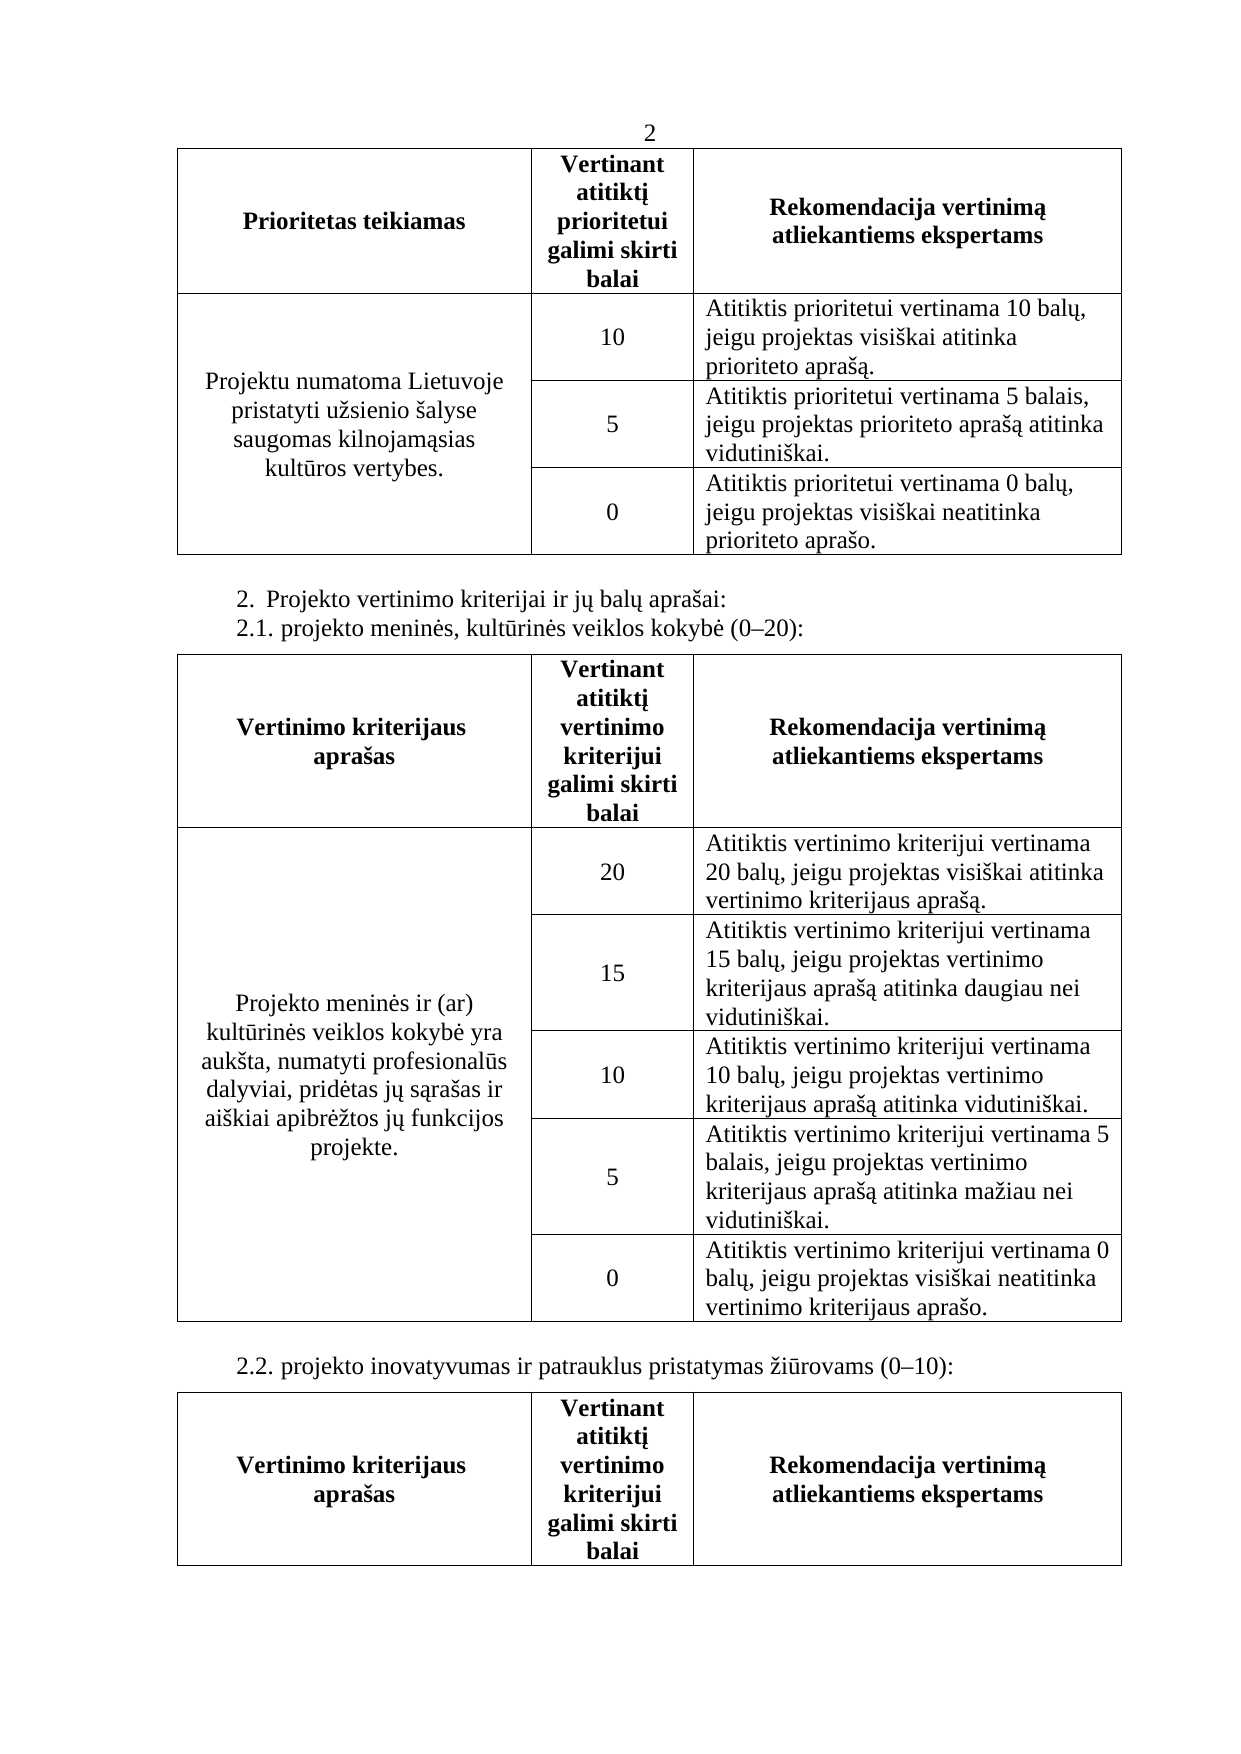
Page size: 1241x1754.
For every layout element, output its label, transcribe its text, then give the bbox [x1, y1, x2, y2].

table_header Rekomendacija vertinimą atliekantiems ekspertams [694, 1393, 1121, 1565]
table_header Vertinant atitiktį prioritetui galimi skirti balai [532, 149, 693, 292]
table_header Vertinant atitiktį vertinimo kriterijui galimi skirti balai [532, 655, 693, 827]
table_cell Atitiktis vertinimo kriterijui vertinama 15 balų, jeigu projektas vertinimo kriterijaus aprašą atitinka daugiau nei vidutiniškai. [694, 915, 1121, 1030]
table_cell Atitiktis vertinimo kriterijui vertinama 5 balais, jeigu projektas vertinimo kriterijaus aprašą atitinka mažiau nei vidutiniškai. [694, 1119, 1121, 1234]
text 2.2. projekto inovatyvumas ir patrauklus pristatymas žiūrovams (0–10): [177, 1351, 1122, 1379]
table_cell 5 [532, 381, 693, 467]
table_cell Atitiktis vertinimo kriterijui vertinama 20 balų, jeigu projektas visiškai atitinka vertinimo kriterijaus aprašą. [694, 828, 1121, 914]
table_cell 0 [532, 468, 693, 554]
table_cell Atitiktis prioritetui vertinama 0 balų, jeigu projektas visiškai neatitinka prioriteto aprašo. [694, 468, 1121, 554]
table_cell Atitiktis vertinimo kriterijui vertinama 10 balų, jeigu projektas vertinimo kriterijaus aprašą atitinka vidutiniškai. [694, 1031, 1121, 1118]
table_cell Projektu numatoma Lietuvoje pristatyti užsienio šalyse saugomas kilnojamąsias kultūros vertybes. [178, 294, 531, 554]
table_header Vertinimo kriterijaus aprašas [178, 655, 531, 827]
table_header Rekomendacija vertinimą atliekantiems ekspertams [694, 149, 1121, 292]
table_header Prioritetas teikiamas [178, 149, 531, 292]
table_cell 10 [532, 294, 693, 380]
table_cell 5 [532, 1119, 693, 1234]
text 2. Projekto vertinimo kriterijai ir jų balų aprašai: [177, 584, 1122, 613]
table_cell 0 [532, 1235, 693, 1321]
table_cell 20 [532, 828, 693, 914]
text 2.1. projekto meninės, kultūrinės veiklos kokybė (0–20): [177, 613, 1122, 642]
table_cell 15 [532, 915, 693, 1030]
table_header Rekomendacija vertinimą atliekantiems ekspertams [694, 655, 1121, 827]
table_cell Projekto meninės ir (ar) kultūrinės veiklos kokybė yra aukšta, numatyti profesionalūs dalyviai, pridėtas jų sąrašas ir aiškiai apibrėžtos jų funkcijos projekte. [178, 828, 531, 1321]
table_header Vertinimo kriterijaus aprašas [178, 1393, 531, 1565]
table_cell 10 [532, 1031, 693, 1118]
table_cell Atitiktis prioritetui vertinama 5 balais, jeigu projektas prioriteto aprašą atitinka vidutiniškai. [694, 381, 1121, 467]
table_cell Atitiktis vertinimo kriterijui vertinama 0 balų, jeigu projektas visiškai neatitinka vertinimo kriterijaus aprašo. [694, 1235, 1121, 1321]
table_cell Atitiktis prioritetui vertinama 10 balų, jeigu projektas visiškai atitinka prioriteto aprašą. [694, 294, 1121, 380]
table_header Vertinant atitiktį vertinimo kriterijui galimi skirti balai [532, 1393, 693, 1565]
